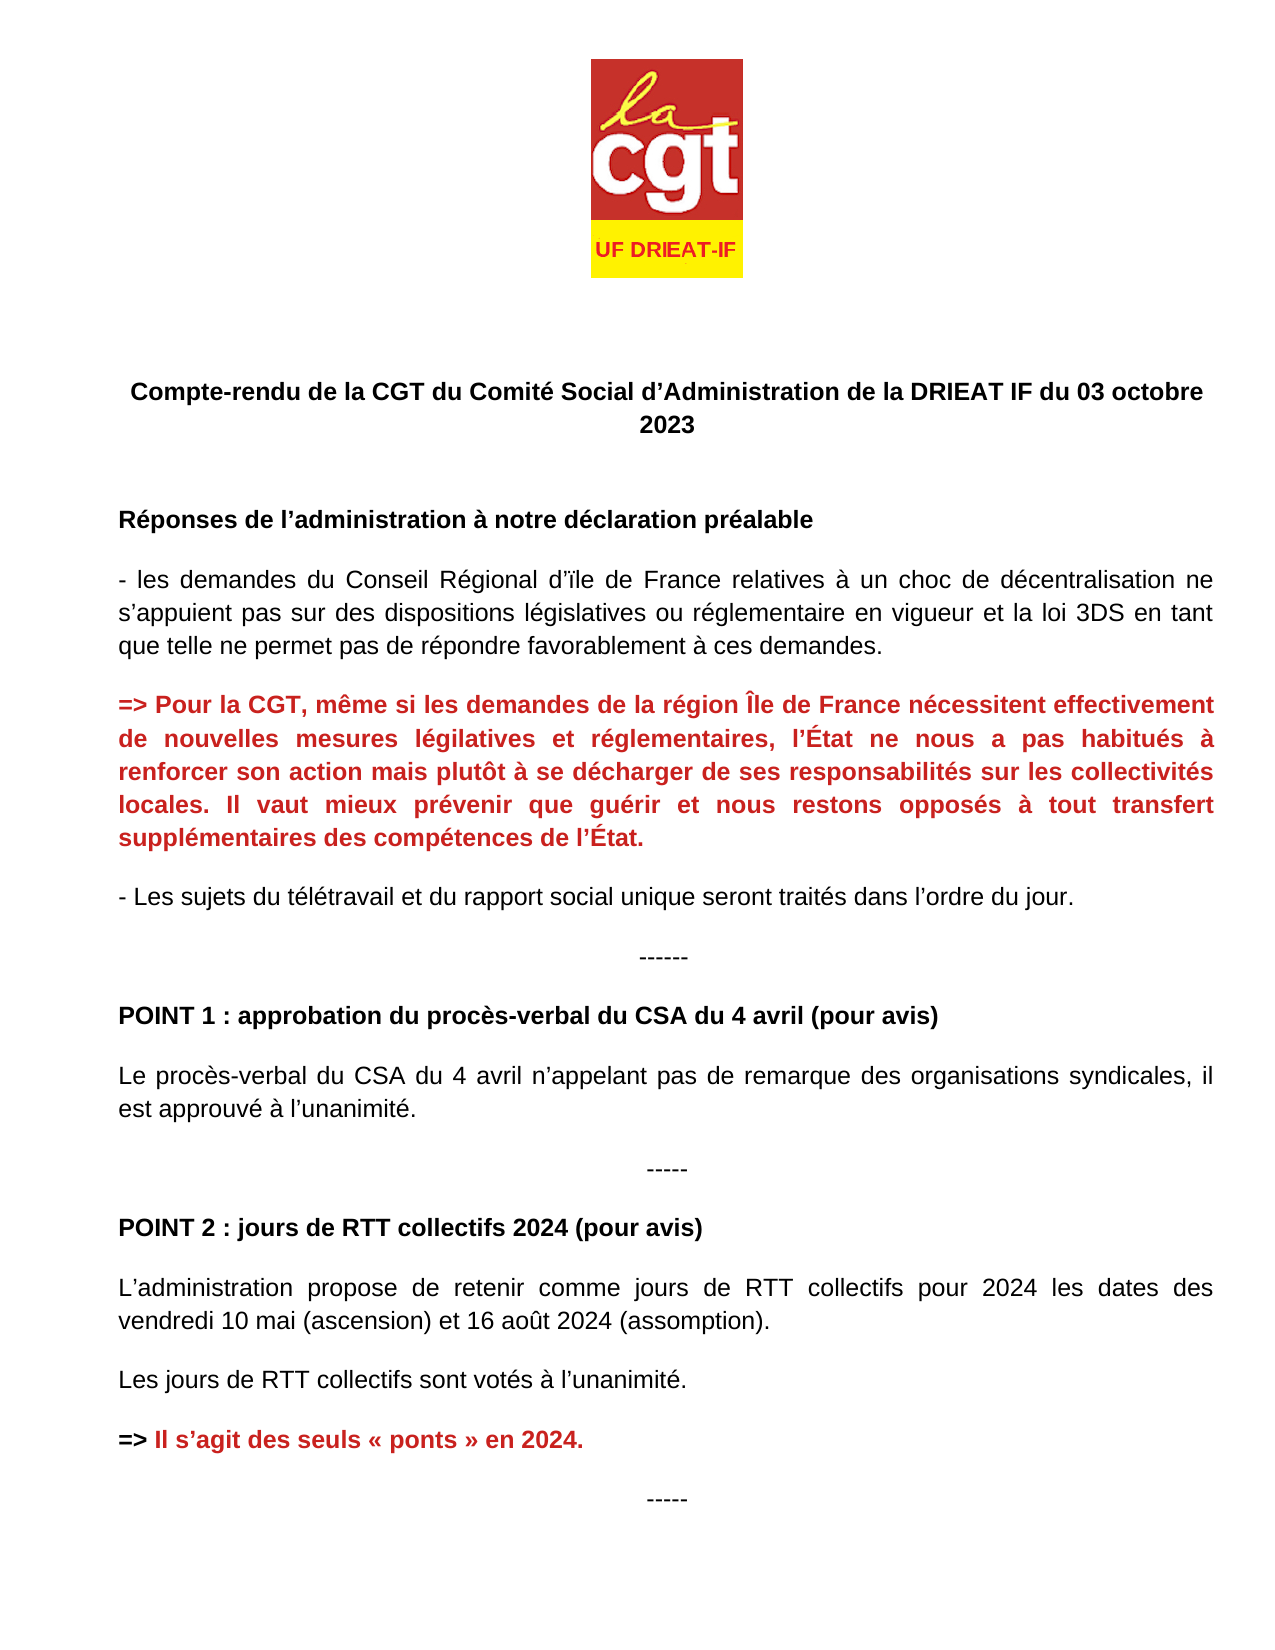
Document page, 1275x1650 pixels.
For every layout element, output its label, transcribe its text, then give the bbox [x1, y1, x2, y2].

text Compte-rendu de la CGT du Comité Social d’Administration de la DRIEAT IF du 03 octobre 2023 [118, 377, 1216, 439]
text => Il s’agit des seuls « ponts » en 2024. [118, 1425, 1216, 1454]
text ----- [118, 1484, 1216, 1513]
text Réponses de l’administration à notre déclaration préalable [118, 506, 1216, 534]
text Le procès-verbal du CSA du 4 avril n’appelant pas de remarque des organisations syndicales, il est approuvé à l’unanimité. [118, 1061, 1216, 1123]
text ----- [118, 1153, 1216, 1182]
text => Pour la CGT, même si les demandes de la région Île de France nécessitent effectivement de nouvelles mesures légilatives et réglementaires, l’État ne nous a pas habitués à renforcer son action mais plutôt à se décharger de ses responsabilités sur les collectivités locales. Il vaut mieux prévenir que guérir et nous restons opposés à tout transfert supplémentaires des compétences de l’État. [118, 691, 1216, 851]
text L’administration propose de retenir comme jours de RTT collectifs pour 2024 les dates des vendredi 10 mai (ascension) et 16 août 2024 (assomption). [118, 1273, 1216, 1334]
text Les jours de RTT collectifs sont votés à l’unanimité. [118, 1365, 1216, 1394]
text POINT 2 : jours de RTT collectifs 2024 (pour avis) [118, 1213, 1216, 1242]
text - Les sujets du télétravail et du rapport social unique seront traités dans l’ordre du jour. [118, 882, 1216, 911]
text ------ [118, 942, 1216, 971]
text POINT 1 : approbation du procès-verbal du CSA du 4 avril (pour avis) [118, 1001, 1216, 1030]
text - les demandes du Conseil Régional d’ïle de France relatives à un choc de décentralisation ne s’appuient pas sur des dispositions législatives ou réglementaire en vigueur et la loi 3DS en tant que telle ne permet pas de répondre favorablement à ces demandes. [118, 565, 1216, 660]
picture [591, 59, 743, 278]
